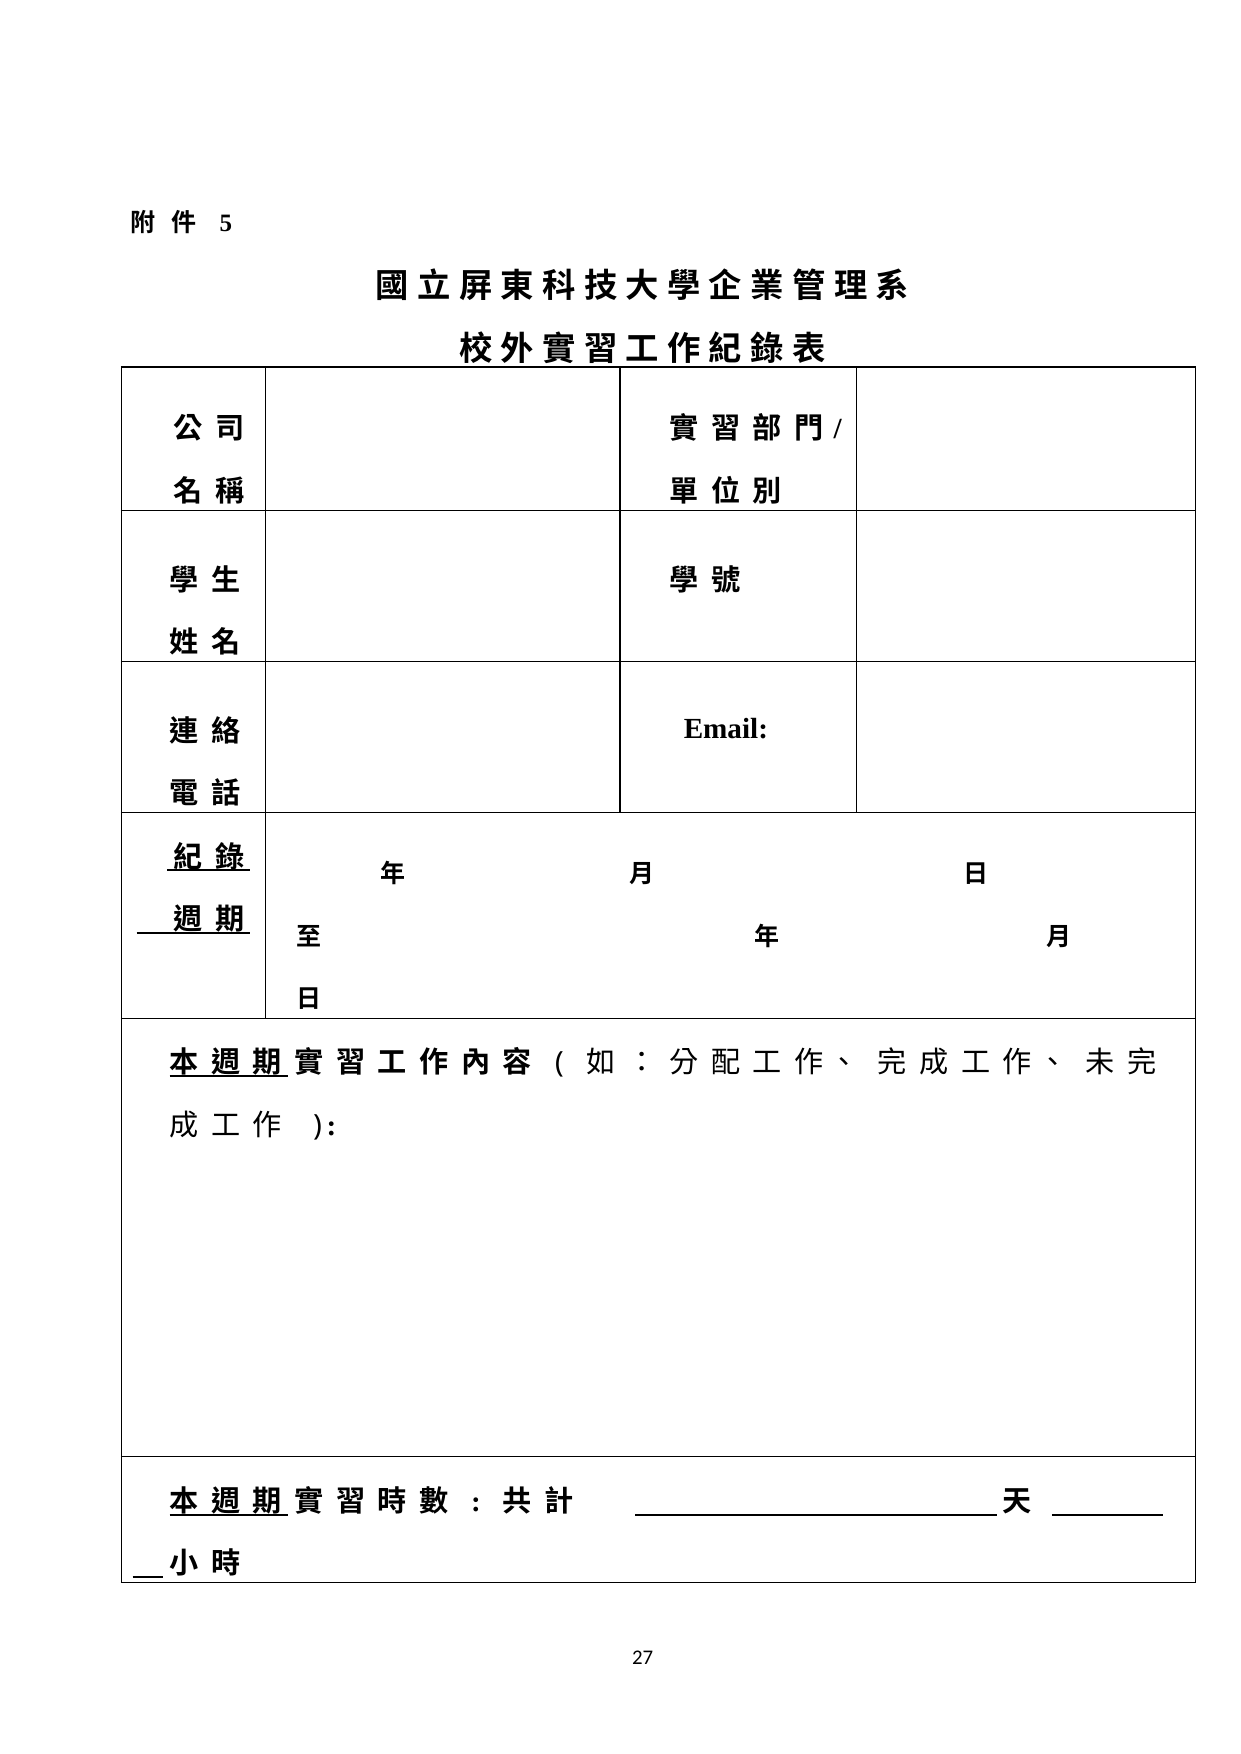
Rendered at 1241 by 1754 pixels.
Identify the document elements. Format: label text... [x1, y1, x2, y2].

text 校外實習工作紀錄表 [121, 304, 1163, 366]
table_header 公司名稱 [122, 368, 265, 509]
table_cell 本週期實習時數:共計 天 小時 [122, 1457, 1195, 1582]
table_cell Email: [621, 662, 856, 812]
text 國立屏東科技大學企業管理系 [121, 241, 1163, 304]
table_cell [857, 662, 1195, 812]
table_cell 學號 [621, 511, 856, 661]
table_cell [266, 511, 619, 661]
table_header [857, 368, 1195, 509]
table_cell 連絡電話 [122, 662, 265, 812]
table_header [266, 368, 619, 509]
table_cell 紀錄週期 [122, 813, 265, 1017]
table_cell 學生姓名 [122, 511, 265, 661]
table_cell [857, 511, 1195, 661]
table_header 實習部門/單位別 [621, 368, 856, 509]
text 附件5 [121, 179, 1163, 241]
table_cell 本週期實習工作內容(如：分配工作、完成工作、未完成工作): [122, 1019, 1195, 1456]
table_cell [266, 662, 619, 812]
table_cell 年 月 日 至 年 月 日 [266, 813, 1195, 1017]
